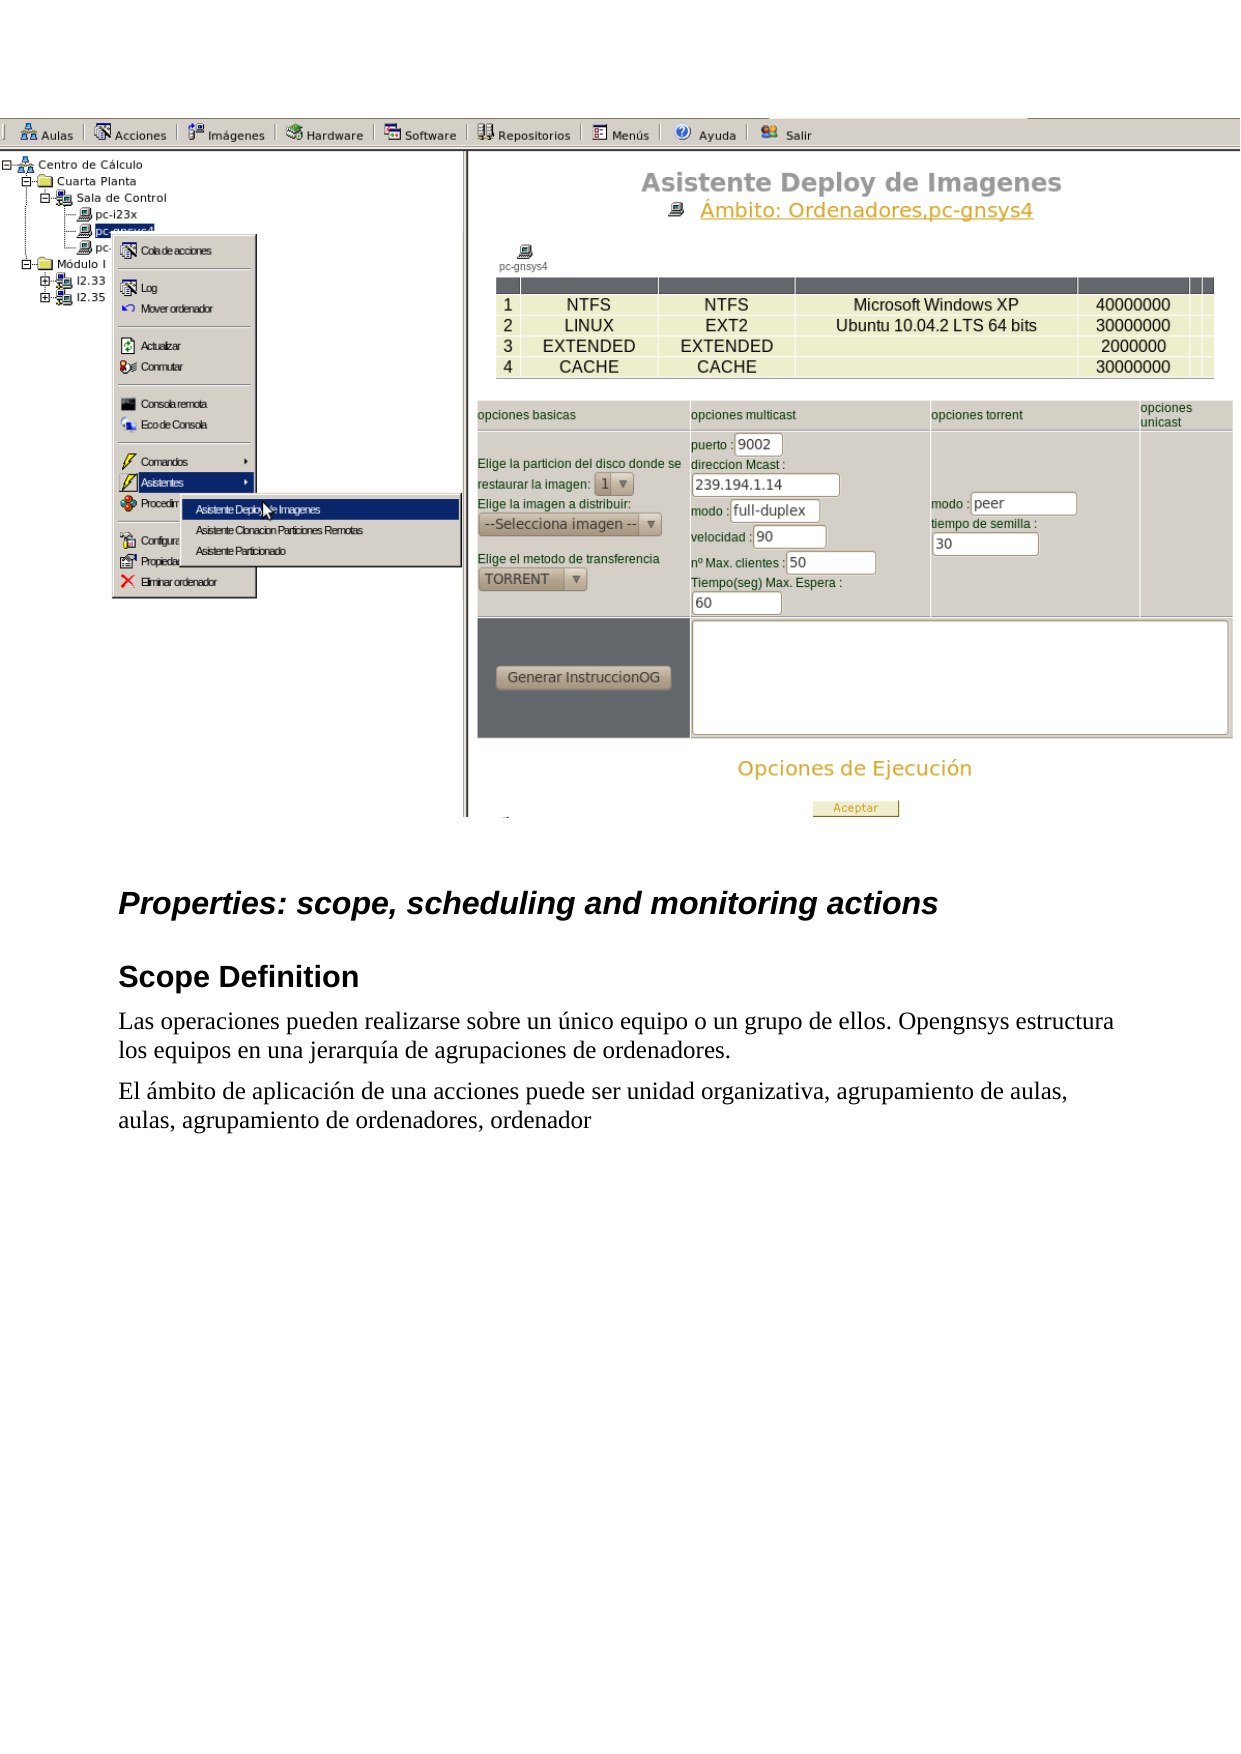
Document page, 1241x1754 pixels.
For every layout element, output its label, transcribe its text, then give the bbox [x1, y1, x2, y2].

text Las operaciones pueden realizarse sobre un único equipo o un grupo de ellos. Opengnsys estructura los equipos en una jerarquía de agrupaciones de ordenadores. [118, 1006, 1122, 1064]
text El ámbito de aplicación de una acciones puede ser unidad organizativa, agrupamiento de aulas, aulas, agrupamiento de ordenadores, ordenador [118, 1076, 1122, 1134]
subtitle Properties: scope, scheduling and monitoring actions [118, 884, 1122, 921]
subtitle Scope Definition [118, 958, 1122, 994]
